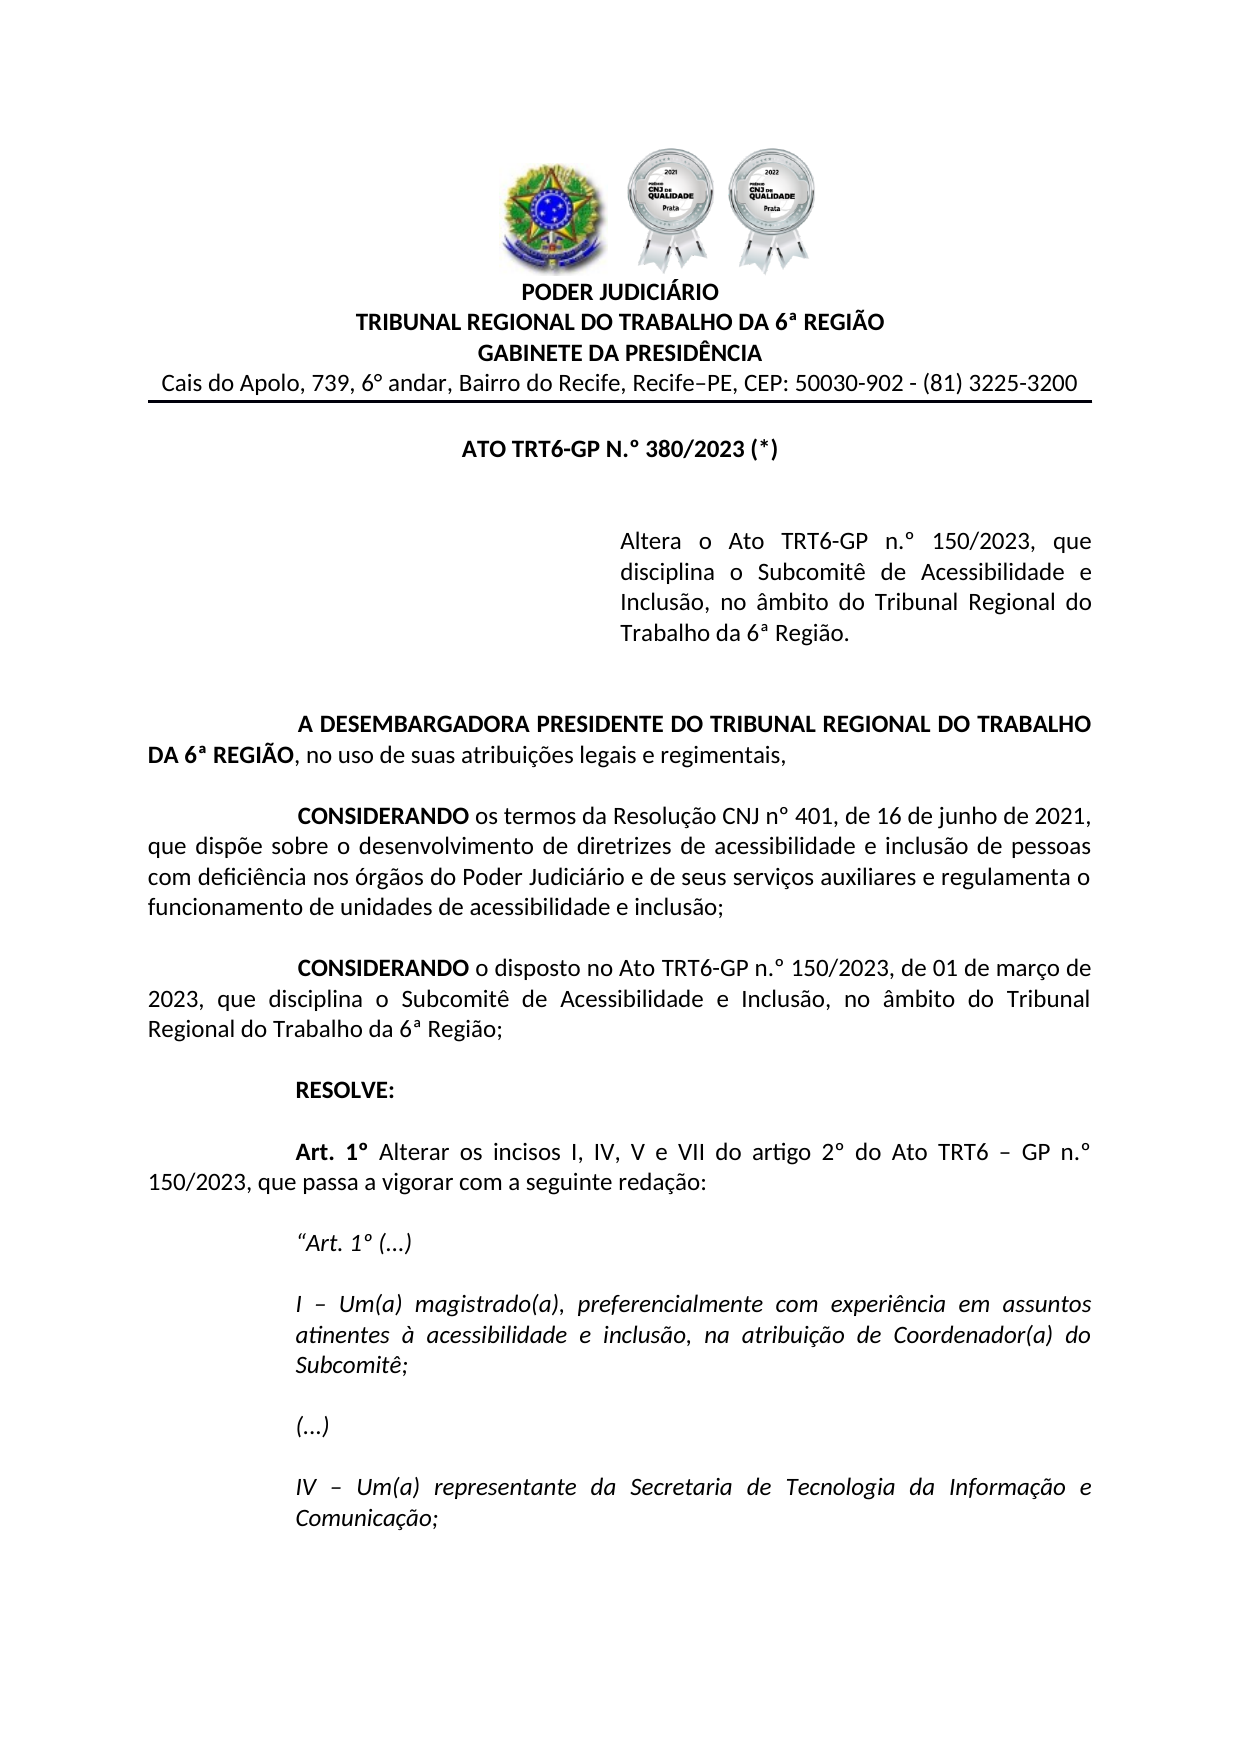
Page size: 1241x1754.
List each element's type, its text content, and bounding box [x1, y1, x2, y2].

picture [499, 147, 816, 276]
text PODER JUDICIÁRIO [148, 276, 1092, 306]
text A DESEMBARGADORA PRESIDENTE DO TRIBUNAL REGIONAL DO TRABALHO DA 6ª REGIÃO, no uso de suas atribuições legais e regimentais, [148, 708, 1092, 769]
text Art. 1º Alterar os incisos I, IV, V e VII do artigo 2º do Ato TRT6 – GP n.º 150/2023, que passa a vigorar com a seguinte redação: [148, 1136, 1092, 1197]
text RESOLVE: [148, 1074, 1092, 1105]
text IV – Um(a) representante da Secretaria de Tecnologia da Informação e Comunicação; [295, 1471, 1092, 1532]
text ATO TRT6-GP N.º 380/2023 (*) [148, 434, 1092, 464]
text CONSIDERANDO os termos da Resolução CNJ nº 401, de 16 de junho de 2021, que dispõe sobre o desenvolvimento de diretrizes de acessibilidade e inclusão de pessoas com deficiência nos órgãos do Poder Judiciário e de seus serviços auxiliares e regulamenta o funcionamento de unidades de acessibilidade e inclusão; [148, 800, 1092, 922]
text (...) [295, 1410, 1092, 1441]
text I – Um(a) magistrado(a), preferencialmente com experiência em assuntos atinentes à acessibilidade e inclusão, na atribuição de Coordenador(a) do Subcomitê; [295, 1288, 1092, 1380]
text Cais do Apolo, 739, 6° andar, Bairro do Recife, Recife–PE, CEP: 50030-902 - (81) 3225-3200 [148, 367, 1092, 400]
text Altera o Ato TRT6-GP n.º 150/2023, que disciplina o Subcomitê de Acessibilidade e Inclusão, no âmbito do Tribunal Regional do Trabalho da 6ª Região. [620, 525, 1092, 647]
text GABINETE DA PRESIDÊNCIA [148, 337, 1092, 367]
text CONSIDERANDO o disposto no Ato TRT6-GP n.º 150/2023, de 01 de março de 2023, que disciplina o Subcomitê de Acessibilidade e Inclusão, no âmbito do Tribunal Regional do Trabalho da 6ª Região; [148, 952, 1092, 1044]
text TRIBUNAL REGIONAL DO TRABALHO DA 6ª REGIÃO [148, 306, 1092, 337]
text “Art. 1º (...) [295, 1227, 1092, 1258]
